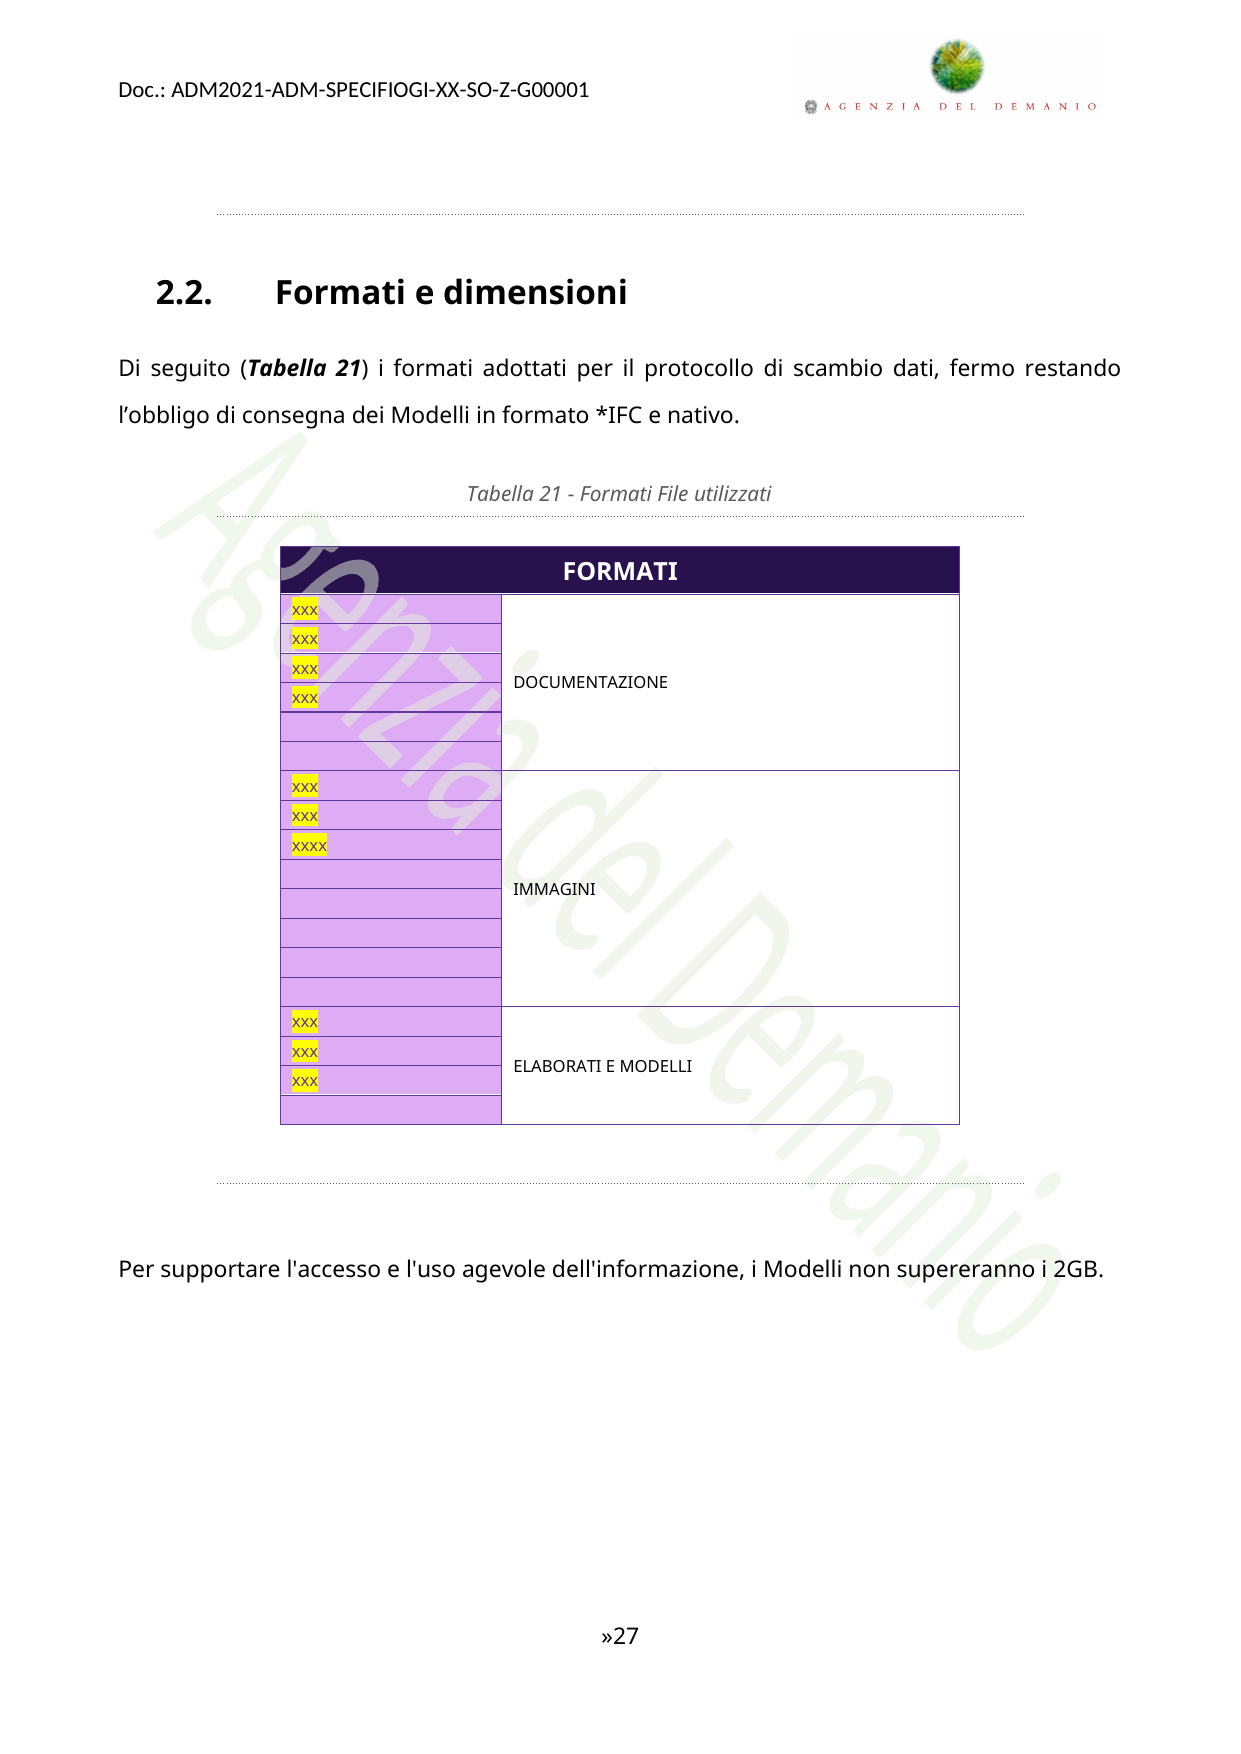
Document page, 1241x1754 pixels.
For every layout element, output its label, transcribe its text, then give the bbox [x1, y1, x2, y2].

text [218, 479, 268, 517]
table_cell IMMAGINI [502, 771, 959, 1006]
table_cell [465, 801, 501, 829]
table_cell [281, 860, 501, 888]
list Formati e dimensioni [156, 269, 1122, 314]
table_cell xxx [330, 595, 362, 613]
table_cell xxx [295, 600, 335, 623]
table_cell xxx [281, 771, 447, 800]
table_cell [335, 654, 404, 682]
table_cell [281, 919, 501, 947]
table_cell xxx [281, 654, 343, 682]
table_cell [365, 626, 413, 652]
table_cell DOCUMENTAZIONE [502, 595, 959, 770]
table_cell ELABORATI E MODELLI [502, 1007, 959, 1124]
table_header FORMATI [281, 547, 959, 593]
table_cell xxx [281, 595, 299, 618]
table_cell [461, 654, 501, 682]
table_cell xxx [357, 595, 501, 623]
table_cell xxx [281, 1037, 501, 1065]
table_cell [444, 776, 489, 800]
table_cell [445, 801, 474, 808]
table_cell xxx [281, 683, 375, 711]
table_cell [423, 624, 501, 652]
table_cell [367, 683, 453, 711]
text Per supportare l'accesso e l'uso agevole dell'informazione, i Modelli non supereranno i 2GB. [1060, 1253, 1122, 1285]
table_cell [281, 1096, 501, 1124]
table_cell [281, 948, 501, 977]
table_cell [281, 889, 501, 918]
table_cell [396, 654, 459, 682]
text Di seguito (Tabella 21) i formati adottati per il protocollo di scambio dati, fermo restando l’obbligo di consegna dei Modelli in formato *IFC e nativo. [118, 352, 1122, 430]
table_cell xxx [281, 801, 460, 829]
table_cell xxx [289, 624, 373, 652]
table_cell [428, 742, 501, 770]
text Per supportare l'accesso e l'uso agevole dell'informazione, i Modelli non supereranno i 2GB. [118, 1253, 928, 1285]
text Tabella 21 - Formati File utilizzati [258, 479, 1024, 517]
table_cell [382, 713, 466, 741]
table_cell xxxx [281, 830, 501, 859]
table_cell [281, 742, 437, 770]
table_cell [427, 683, 501, 711]
table_cell xxx [281, 1007, 501, 1036]
table_cell [281, 978, 501, 1006]
table_cell xxx [281, 1066, 501, 1094]
table_cell [457, 713, 501, 741]
table_cell [281, 713, 393, 741]
